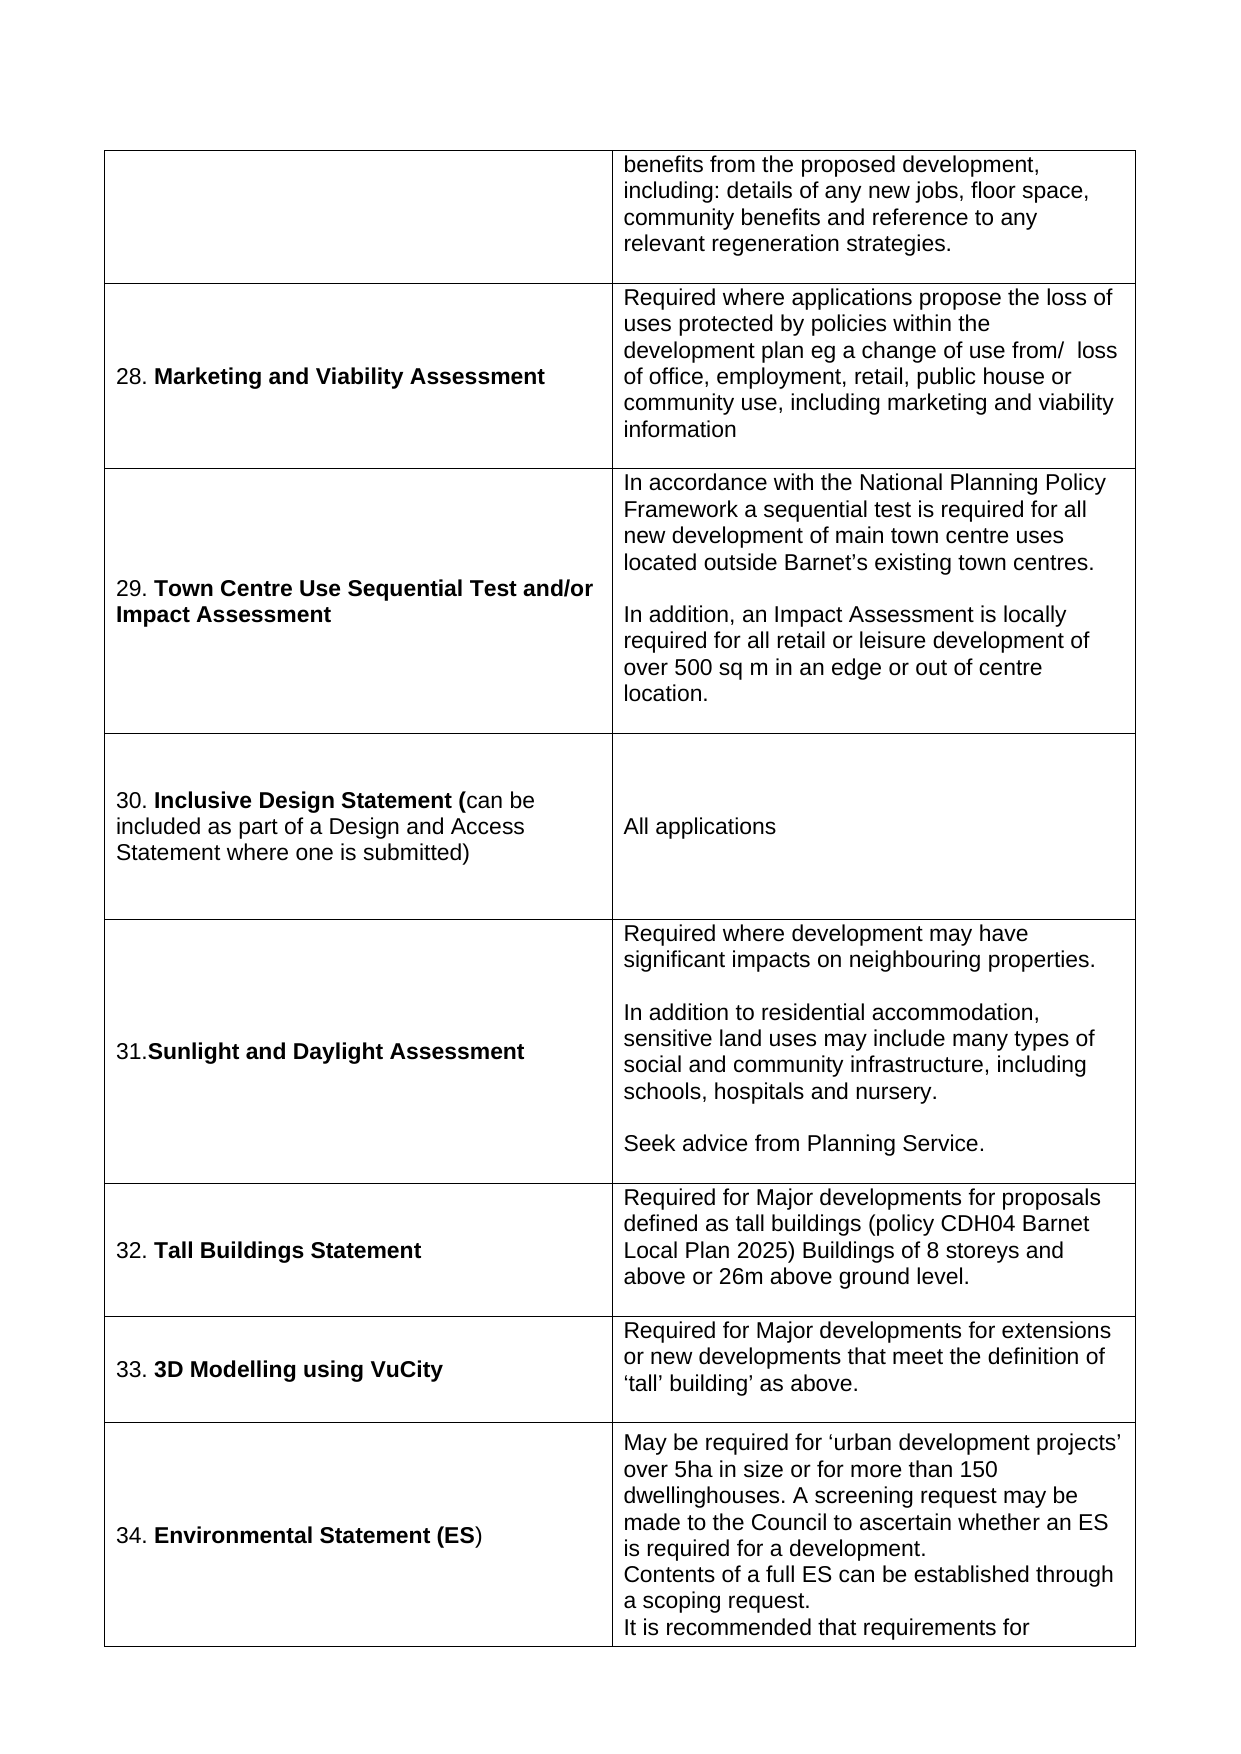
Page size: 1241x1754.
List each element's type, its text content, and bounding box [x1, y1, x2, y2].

table_cell In accordance with the National Planning Policy Framework a sequential test is required for all new development of main town centre uses located outside Barnet’s existing town centres. In addition, an Impact Assessment is locally required for all retail or leisure development of over 500 sq m in an edge or out of centre location. [613, 469, 1135, 733]
table_cell 33. 3D Modelling using VuCity [105, 1317, 612, 1422]
table_cell benefits from the proposed development, including: details of any new jobs, floor space, community benefits and reference to any relevant regeneration strategies. [613, 151, 1135, 283]
table_cell [105, 151, 612, 283]
table_cell Required for Major developments for extensions or new developments that meet the definition of ‘tall’ building’ as above. [613, 1317, 1135, 1422]
table_cell 30. Inclusive Design Statement (can be included as part of a Design and Access Statement where one is submitted) [105, 734, 612, 918]
table_cell Required where applications propose the loss of uses protected by policies within the development plan eg a change of use from/ loss of office, employment, retail, public house or community use, including marketing and viability information [613, 284, 1135, 468]
table_cell 29. Town Centre Use Sequential Test and/or Impact Assessment [105, 469, 612, 733]
table_cell All applications [613, 734, 1135, 918]
table_cell 31.Sunlight and Daylight Assessment [105, 920, 612, 1183]
table_cell Required where development may have significant impacts on neighbouring properties. In addition to residential accommodation, sensitive land uses may include many types of social and community infrastructure, including schools, hospitals and nursery. Seek advice from Planning Service. [613, 920, 1135, 1183]
table_cell Required for Major developments for proposals defined as tall buildings (policy CDH04 Barnet Local Plan 2025) Buildings of 8 storeys and above or 26m above ground level. [613, 1184, 1135, 1316]
table_cell 28. Marketing and Viability Assessment [105, 284, 612, 468]
table_cell 34. Environmental Statement (ES) [105, 1423, 612, 1646]
table_cell 32. Tall Buildings Statement [105, 1184, 612, 1316]
table_cell May be required for ‘urban development projects’ over 5ha in size or for more than 150 dwellinghouses. A screening request may be made to the Council to ascertain whether an ES is required for a development. Contents of a full ES can be established through a scoping request. It is recommended that requirements for [613, 1423, 1135, 1646]
